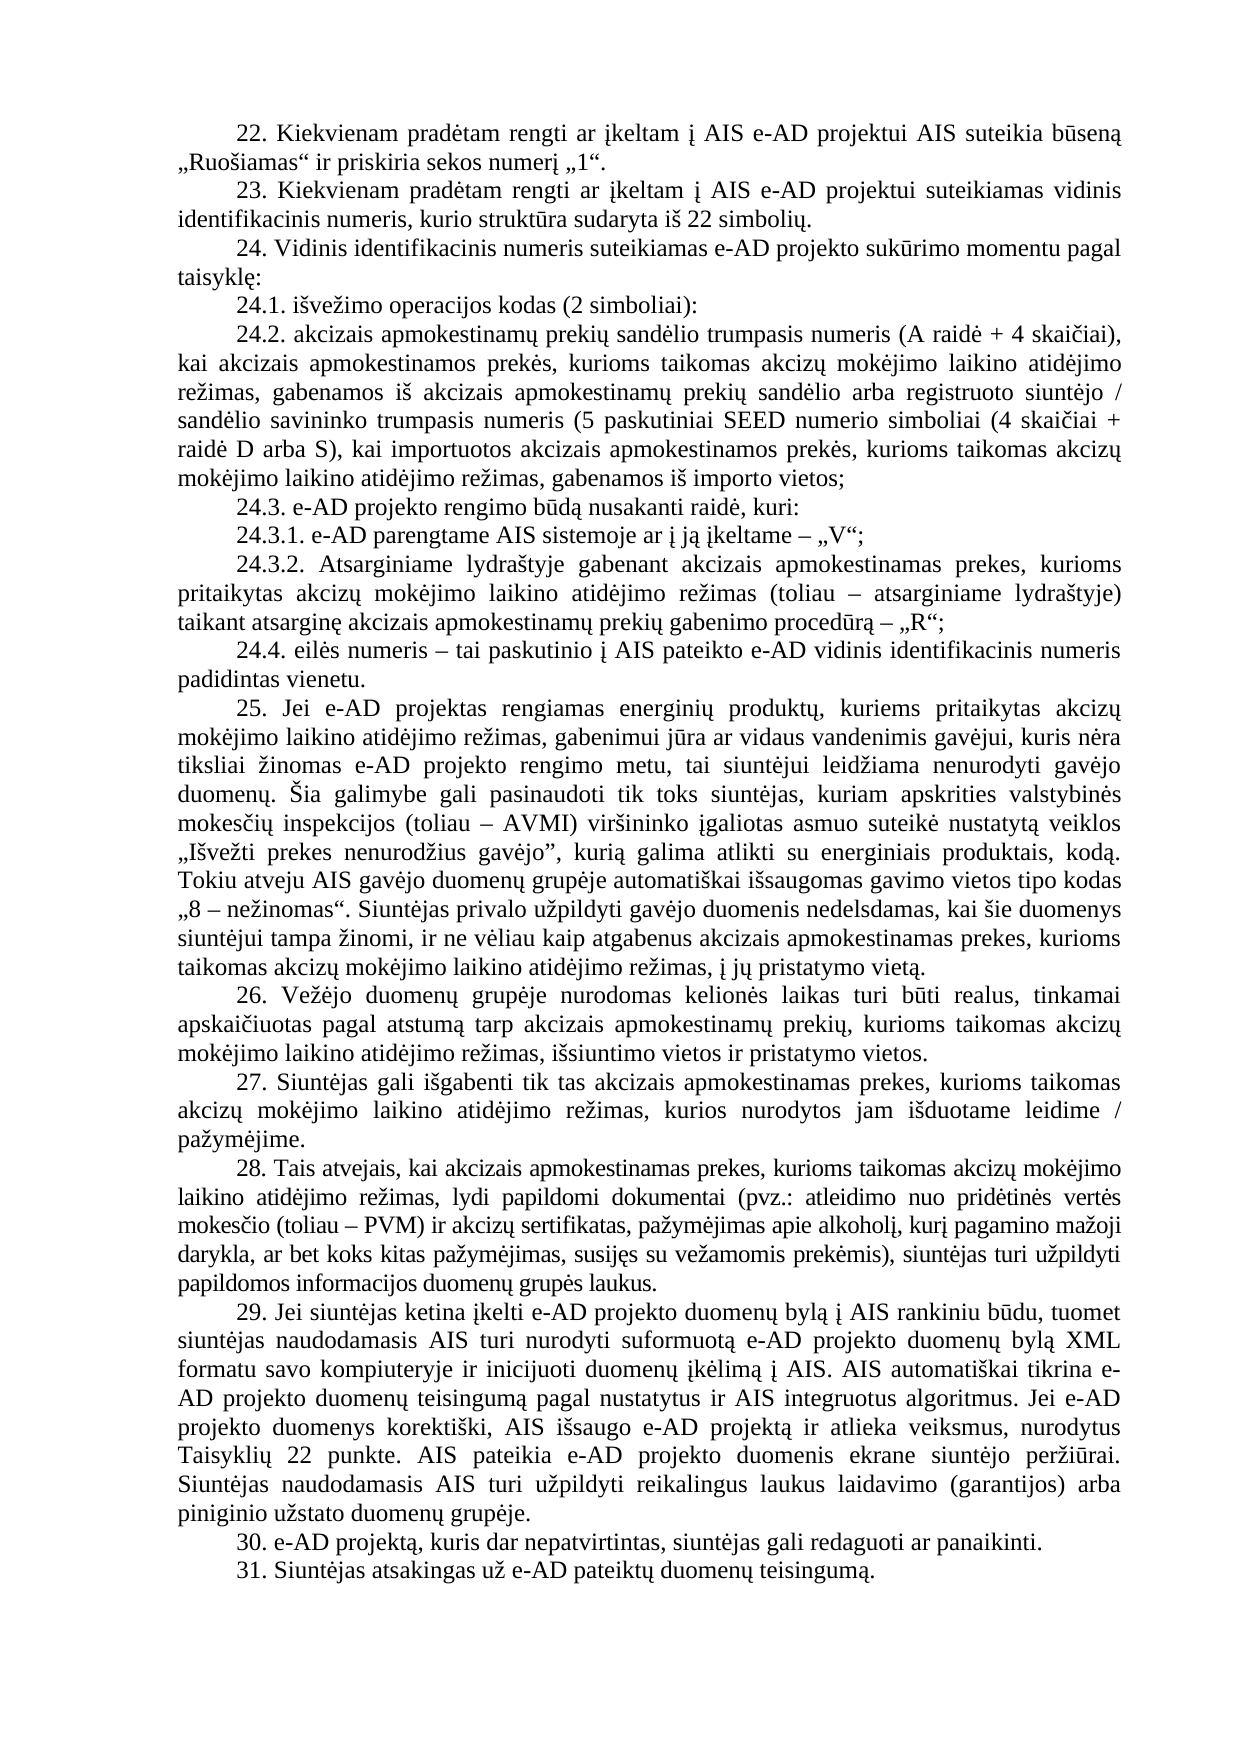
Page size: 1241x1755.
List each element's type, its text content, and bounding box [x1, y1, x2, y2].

text 24.4. eilės numeris – tai paskutinio į AIS pateikto e-AD vidinis identifikacinis numeris padidintas vienetu. [177, 636, 1122, 693]
text 24.3.1. e-AD parengtame AIS sistemoje ar į ją įkeltame – „V“; [177, 521, 1122, 549]
text 24.3. e-AD projekto rengimo būdą nusakanti raidė, kuri: [177, 492, 1122, 521]
text 24. Vidinis identifikacinis numeris suteikiamas e-AD projekto sukūrimo momentu pagal taisyklę: [177, 233, 1122, 291]
text 25. Jei e-AD projektas rengiamas energinių produktų, kuriems pritaikytas akcizų mokėjimo laikino atidėjimo režimas, gabenimui jūra ar vidaus vandenimis gavėjui, kuris nėra tiksliai žinomas e-AD projekto rengimo metu, tai siuntėjui leidžiama nenurodyti gavėjo duomenų. Šia galimybe gali pasinaudoti tik toks siuntėjas, kuriam apskrities valstybinės mokesčių inspekcijos (toliau – AVMI) viršininko įgaliotas asmuo suteikė nustatytą veiklos „Išvežti prekes nenurodžius gavėjo”, kurią galima atlikti su energiniais produktais, kodą. Tokiu atveju AIS gavėjo duomenų grupėje automatiškai išsaugomas gavimo vietos tipo kodas „8 – nežinomas“. Siuntėjas privalo užpildyti gavėjo duomenis nedelsdamas, kai šie duomenys siuntėjui tampa žinomi, ir ne vėliau kaip atgabenus akcizais apmokestinamas prekes, kurioms taikomas akcizų mokėjimo laikino atidėjimo režimas, į jų pristatymo vietą. [177, 693, 1122, 981]
text 24.1. išvežimo operacijos kodas (2 simboliai): [177, 291, 1122, 319]
text 24.2. akcizais apmokestinamų prekių sandėlio trumpasis numeris (A raidė + 4 skaičiai), kai akcizais apmokestinamos prekės, kurioms taikomas akcizų mokėjimo laikino atidėjimo režimas, gabenamos iš akcizais apmokestinamų prekių sandėlio arba registruoto siuntėjo / sandėlio savininko trumpasis numeris (5 paskutiniai SEED numerio simboliai (4 skaičiai + raidė D arba S), kai importuotos akcizais apmokestinamos prekės, kurioms taikomas akcizų mokėjimo laikino atidėjimo režimas, gabenamos iš importo vietos; [177, 319, 1122, 492]
text 28. Tais atvejais, kai akcizais apmokestinamas prekes, kurioms taikomas akcizų mokėjimo laikino atidėjimo režimas, lydi papildomi dokumentai (pvz.: atleidimo nuo pridėtinės vertės mokesčio (toliau – PVM) ir akcizų sertifikatas, pažymėjimas apie alkoholį, kurį pagamino mažoji darykla, ar bet koks kitas pažymėjimas, susijęs su vežamomis prekėmis), siuntėjas turi užpildyti papildomos informacijos duomenų grupės laukus. [177, 1153, 1122, 1297]
text 23. Kiekvienam pradėtam rengti ar įkeltam į AIS e-AD projektui suteikiamas vidinis identifikacinis numeris, kurio struktūra sudaryta iš 22 simbolių. [177, 176, 1122, 233]
text 26. Vežėjo duomenų grupėje nurodomas kelionės laikas turi būti realus, tinkamai apskaičiuotas pagal atstumą tarp akcizais apmokestinamų prekių, kurioms taikomas akcizų mokėjimo laikino atidėjimo režimas, išsiuntimo vietos ir pristatymo vietos. [177, 981, 1122, 1067]
text 27. Siuntėjas gali išgabenti tik tas akcizais apmokestinamas prekes, kurioms taikomas akcizų mokėjimo laikino atidėjimo režimas, kurios nurodytos jam išduotame leidime / pažymėjime. [177, 1067, 1122, 1153]
text 24.3.2. Atsarginiame lydraštyje gabenant akcizais apmokestinamas prekes, kurioms pritaikytas akcizų mokėjimo laikino atidėjimo režimas (toliau – atsarginiame lydraštyje) taikant atsarginę akcizais apmokestinamų prekių gabenimo procedūrą – „R“; [177, 549, 1122, 636]
text 30. e-AD projektą, kuris dar nepatvirtintas, siuntėjas gali redaguoti ar panaikinti. [177, 1527, 1122, 1556]
text 22. Kiekvienam pradėtam rengti ar įkeltam į AIS e-AD projektui AIS suteikia būseną „Ruošiamas“ ir priskiria sekos numerį „1“. [177, 118, 1122, 176]
text 29. Jei siuntėjas ketina įkelti e-AD projekto duomenų bylą į AIS rankiniu būdu, tuomet siuntėjas naudodamasis AIS turi nurodyti suformuotą e-AD projekto duomenų bylą XML formatu savo kompiuteryje ir inicijuoti duomenų įkėlimą į AIS. AIS automatiškai tikrina e-AD projekto duomenų teisingumą pagal nustatytus ir AIS integruotus algoritmus. Jei e-AD projekto duomenys korektiški, AIS išsaugo e-AD projektą ir atlieka veiksmus, nurodytus Taisyklių 22 punkte. AIS pateikia e-AD projekto duomenis ekrane siuntėjo peržiūrai. Siuntėjas naudodamasis AIS turi užpildyti reikalingus laukus laidavimo (garantijos) arba piniginio užstato duomenų grupėje. [177, 1297, 1122, 1527]
text 31. Siuntėjas atsakingas už e-AD pateiktų duomenų teisingumą. [177, 1556, 1122, 1584]
